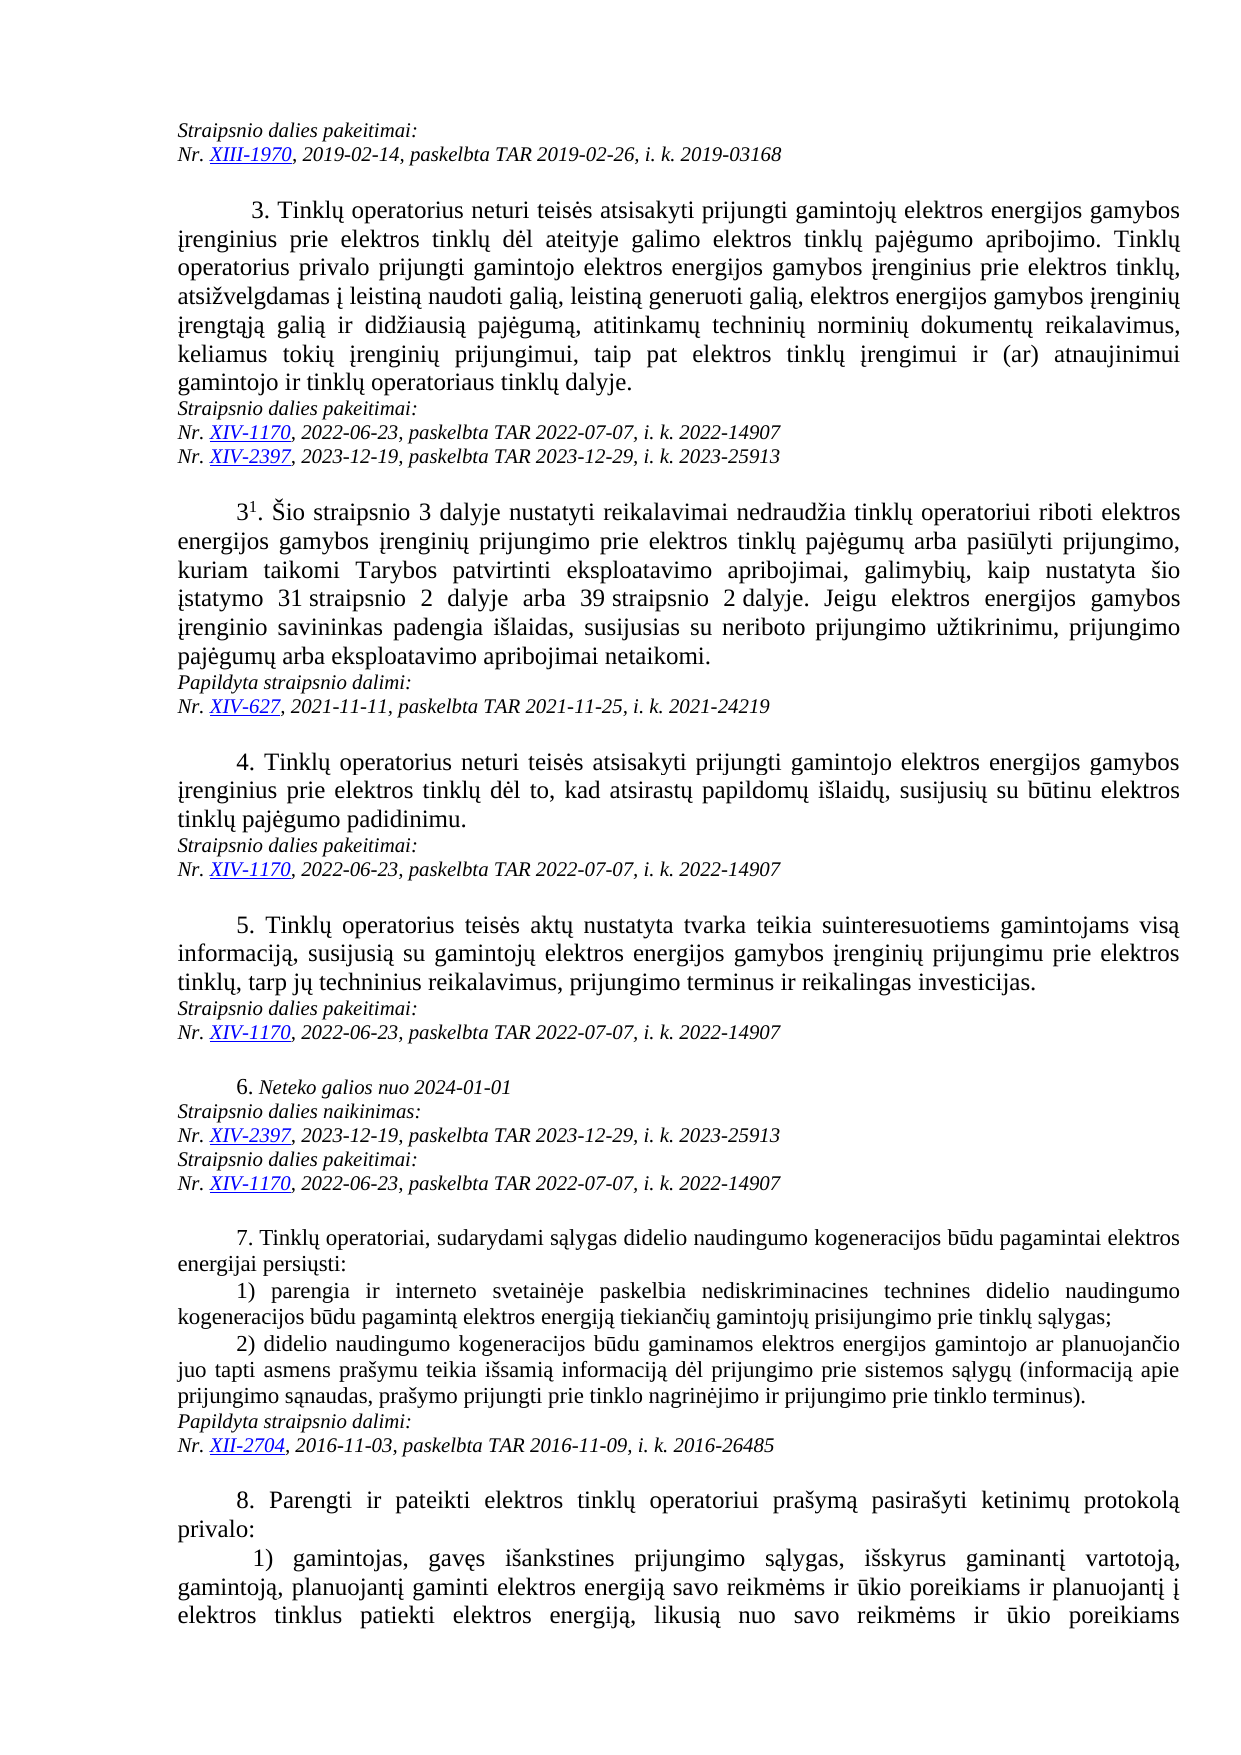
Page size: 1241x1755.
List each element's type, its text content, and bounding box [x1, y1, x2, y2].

text Nr. XIV-1170, 2022-06-23, paskelbta TAR 2022-07-07, i. k. 2022-14907 [177, 1020, 1181, 1044]
text Straipsnio dalies pakeitimai: [177, 996, 1181, 1020]
text 5. Tinklų operatorius teisės aktų nustatyta tvarka teikia suinteresuotiems gamintojams visą informaciją, susijusią su gamintojų elektros energijos gamybos įrenginių prijungimu prie elektros tinklų, tarp jų techninius reikalavimus, prijungimo terminus ir reikalingas investicijas. [177, 910, 1181, 996]
text Nr. XIV-2397, 2023-12-19, paskelbta TAR 2023-12-29, i. k. 2023-25913 [177, 444, 1181, 468]
text Straipsnio dalies pakeitimai: [177, 833, 1181, 857]
text Nr. XIV-2397, 2023-12-19, paskelbta TAR 2023-12-29, i. k. 2023-25913 [177, 1123, 1181, 1147]
text 8. Parengti ir pateikti elektros tinklų operatoriui prašymą pasirašyti ketinimų protokolą privalo: [177, 1486, 1181, 1543]
text Nr. XIV-627, 2021-11-11, paskelbta TAR 2021-11-25, i. k. 2021-24219 [177, 694, 1181, 718]
text 2) didelio naudingumo kogeneracijos būdu gaminamos elektros energijos gamintojo ar planuojančio juo tapti asmens prašymu teikia išsamią informaciją dėl prijungimo prie sistemos sąlygų (informaciją apie prijungimo sąnaudas, prašymo prijungti prie tinklo nagrinėjimo ir prijungimo prie tinklo terminus). [177, 1329, 1181, 1409]
text Straipsnio dalies pakeitimai: [177, 118, 1181, 142]
text Papildyta straipsnio dalimi: [177, 670, 1181, 694]
text 1) parengia ir interneto svetainėje paskelbia nediskriminacines technines didelio naudingumo kogeneracijos būdu pagamintą elektros energiją tiekiančių gamintojų prisijungimo prie tinklų sąlygas; [177, 1277, 1181, 1329]
text Straipsnio dalies pakeitimai: [177, 1147, 1181, 1171]
text 6. Neteko galios nuo 2024-01-01 [177, 1073, 1181, 1099]
text 3. Tinklų operatorius neturi teisės atsisakyti prijungti gamintojų elektros energijos gamybos įrenginius prie elektros tinklų dėl ateityje galimo elektros tinklų pajėgumo apribojimo. Tinklų operatorius privalo prijungti gamintojo elektros energijos gamybos įrenginius prie elektros tinklų, atsižvelgdamas į leistiną naudoti galią, leistiną generuoti galią, elektros energijos gamybos įrenginių įrengtąją galią ir didžiausią pajėgumą, atitinkamų techninių norminių dokumentų reikalavimus, keliamus tokių įrenginių prijungimui, taip pat elektros tinklų įrengimui ir (ar) atnaujinimui gamintojo ir tinklų operatoriaus tinklų dalyje. [177, 195, 1181, 396]
text Nr. XIV-1170, 2022-06-23, paskelbta TAR 2022-07-07, i. k. 2022-14907 [177, 420, 1181, 444]
text 7. Tinklų operatoriai, sudarydami sąlygas didelio naudingumo kogeneracijos būdu pagamintai elektros energijai persiųsti: [177, 1224, 1181, 1277]
text Nr. XIII-1970, 2019-02-14, paskelbta TAR 2019-02-26, i. k. 2019-03168 [177, 142, 1181, 166]
text Straipsnio dalies pakeitimai: [177, 396, 1181, 420]
text Nr. XII-2704, 2016-11-03, paskelbta TAR 2016-11-09, i. k. 2016-26485 [177, 1433, 1181, 1457]
text Nr. XIV-1170, 2022-06-23, paskelbta TAR 2022-07-07, i. k. 2022-14907 [177, 857, 1181, 881]
text Nr. XIV-1170, 2022-06-23, paskelbta TAR 2022-07-07, i. k. 2022-14907 [177, 1171, 1181, 1195]
text Straipsnio dalies naikinimas: [177, 1099, 1181, 1123]
text 31. Šio straipsnio 3 dalyje nustatyti reikalavimai nedraudžia tinklų operatoriui riboti elektros energijos gamybos įrenginių prijungimo prie elektros tinklų pajėgumų arba pasiūlyti prijungimo, kuriam taikomi Tarybos patvirtinti eksploatavimo apribojimai, galimybių, kaip nustatyta šio įstatymo 31 straipsnio 2 dalyje arba 39 straipsnio 2 dalyje. Jeigu elektros energijos gamybos įrenginio savininkas padengia išlaidas, susijusias su neriboto prijungimo užtikrinimu, prijungimo pajėgumų arba eksploatavimo apribojimai netaikomi. [177, 497, 1181, 670]
text 1) gamintojas, gavęs išankstines prijungimo sąlygas, išskyrus gaminantį vartotoją, gamintoją, planuojantį gaminti elektros energiją savo reikmėms ir ūkio poreikiams ir planuojantį į elektros tinklus patiekti elektros energiją, likusią nuo savo reikmėms ir ūkio poreikiams [177, 1543, 1181, 1629]
text Papildyta straipsnio dalimi: [177, 1409, 1181, 1433]
text 4. Tinklų operatorius neturi teisės atsisakyti prijungti gamintojo elektros energijos gamybos įrenginius prie elektros tinklų dėl to, kad atsirastų papildomų išlaidų, susijusių su būtinu elektros tinklų pajėgumo padidinimu. [177, 747, 1181, 833]
